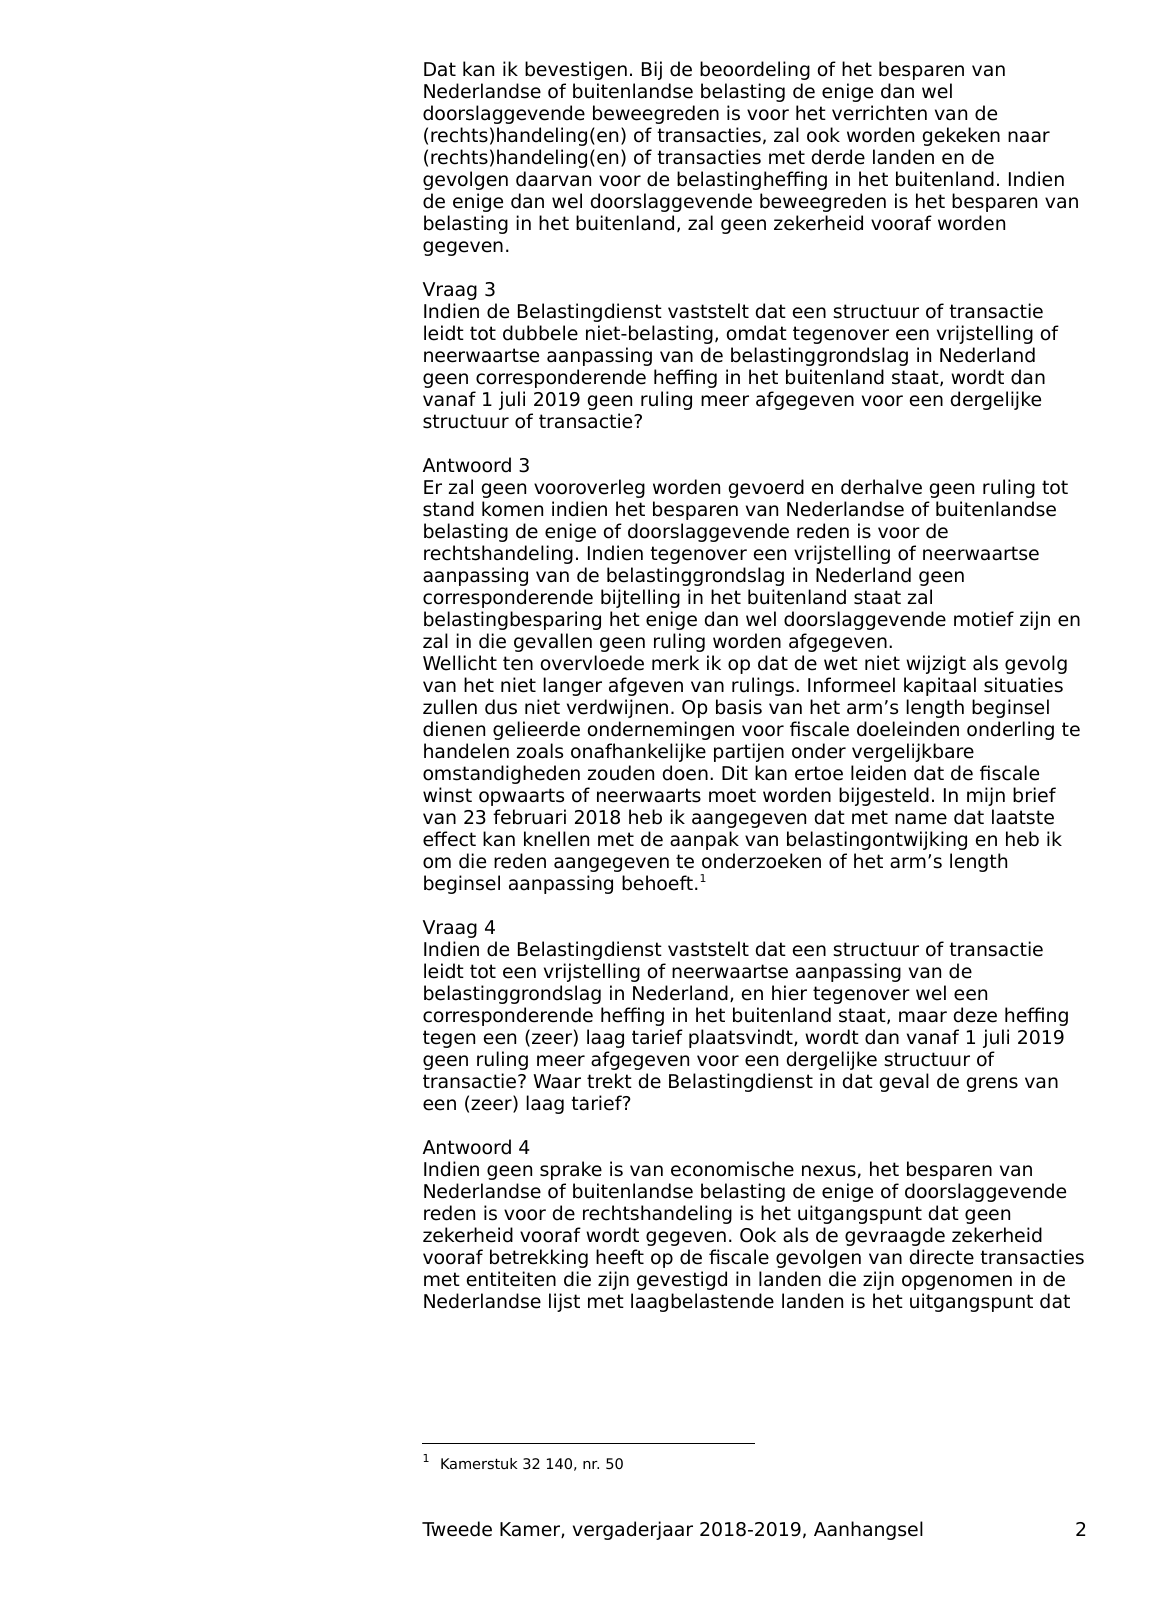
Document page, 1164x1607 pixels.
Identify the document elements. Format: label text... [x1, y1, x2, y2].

text Dat kan ik bevestigen. Bij de beoordeling of het besparen van Nederlandse of buitenlandse belasting de enige dan wel doorslaggevende beweegreden is voor het verrichten van de (rechts)handeling(en) of transacties, zal ook worden gekeken naar (rechts)handeling(en) of transacties met derde landen en de gevolgen daarvan voor de belastingheffing in het buitenland. Indien de enige dan wel doorslaggevende beweegreden is het besparen van belasting in het buitenland, zal geen zekerheid vooraf worden gegeven. [422, 59, 1087, 257]
text Antwoord 3 [422, 455, 1087, 477]
text Indien de Belastingdienst vaststelt dat een structuur of transactie leidt tot dubbele niet-belasting, omdat tegenover een vrijstelling of neerwaartse aanpassing van de belastinggrondslag in Nederland geen corresponderende heffing in het buitenland staat, wordt dan vanaf 1 juli 2019 geen ruling meer afgegeven voor een dergelijke structuur of transactie? [422, 301, 1087, 433]
text Antwoord 4 [422, 1137, 1087, 1159]
text Vraag 4 [422, 917, 1087, 939]
text Wellicht ten overvloede merk ik op dat de wet niet wijzigt als gevolg van het niet langer afgeven van rulings. Informeel kapitaal situaties zullen dus niet verdwijnen. Op basis van het arm’s length beginsel dienen gelieerde ondernemingen voor fiscale doeleinden onderling te handelen zoals onafhankelijke partijen onder vergelijkbare omstandigheden zouden doen. Dit kan ertoe leiden dat de fiscale winst opwaarts of neerwaarts moet worden bijgesteld. In mijn brief van 23 februari 2018 heb ik aangegeven dat met name dat laatste effect kan knellen met de aanpak van belastingontwijking en heb ik om die reden aangegeven te onderzoeken of het arm’s length beginsel aanpassing behoeft. [422, 653, 1087, 895]
text Indien de Belastingdienst vaststelt dat een structuur of transactie leidt tot een vrijstelling of neerwaartse aanpassing van de belastinggrondslag in Nederland, en hier tegenover wel een corresponderende heffing in het buitenland staat, maar deze heffing tegen een (zeer) laag tarief plaatsvindt, wordt dan vanaf 1 juli 2019 geen ruling meer afgegeven voor een dergelijke structuur of transactie? Waar trekt de Belastingdienst in dat geval de grens van een (zeer) laag tarief? [422, 939, 1087, 1115]
text Indien geen sprake is van economische nexus, het besparen van Nederlandse of buitenlandse belasting de enige of doorslaggevende reden is voor de rechtshandeling is het uitgangspunt dat geen zekerheid vooraf wordt gegeven. Ook als de gevraagde zekerheid vooraf betrekking heeft op de fiscale gevolgen van directe transacties met entiteiten die zijn gevestigd in landen die zijn opgenomen in de Nederlandse lijst met laagbelastende landen is het uitgangspunt dat [422, 1159, 1087, 1357]
text Er zal geen vooroverleg worden gevoerd en derhalve geen ruling tot stand komen indien het besparen van Nederlandse of buitenlandse belasting de enige of doorslaggevende reden is voor de rechtshandeling. Indien tegenover een vrijstelling of neerwaartse aanpassing van de belastinggrondslag in Nederland geen corresponderende bijtelling in het buitenland staat zal belastingbesparing het enige dan wel doorslaggevende motief zijn en zal in die gevallen geen ruling worden afgegeven. [422, 477, 1087, 653]
text Kamerstuk 32 140, nr. 50 [422, 1452, 1087, 1474]
text Vraag 3 [422, 279, 1087, 301]
